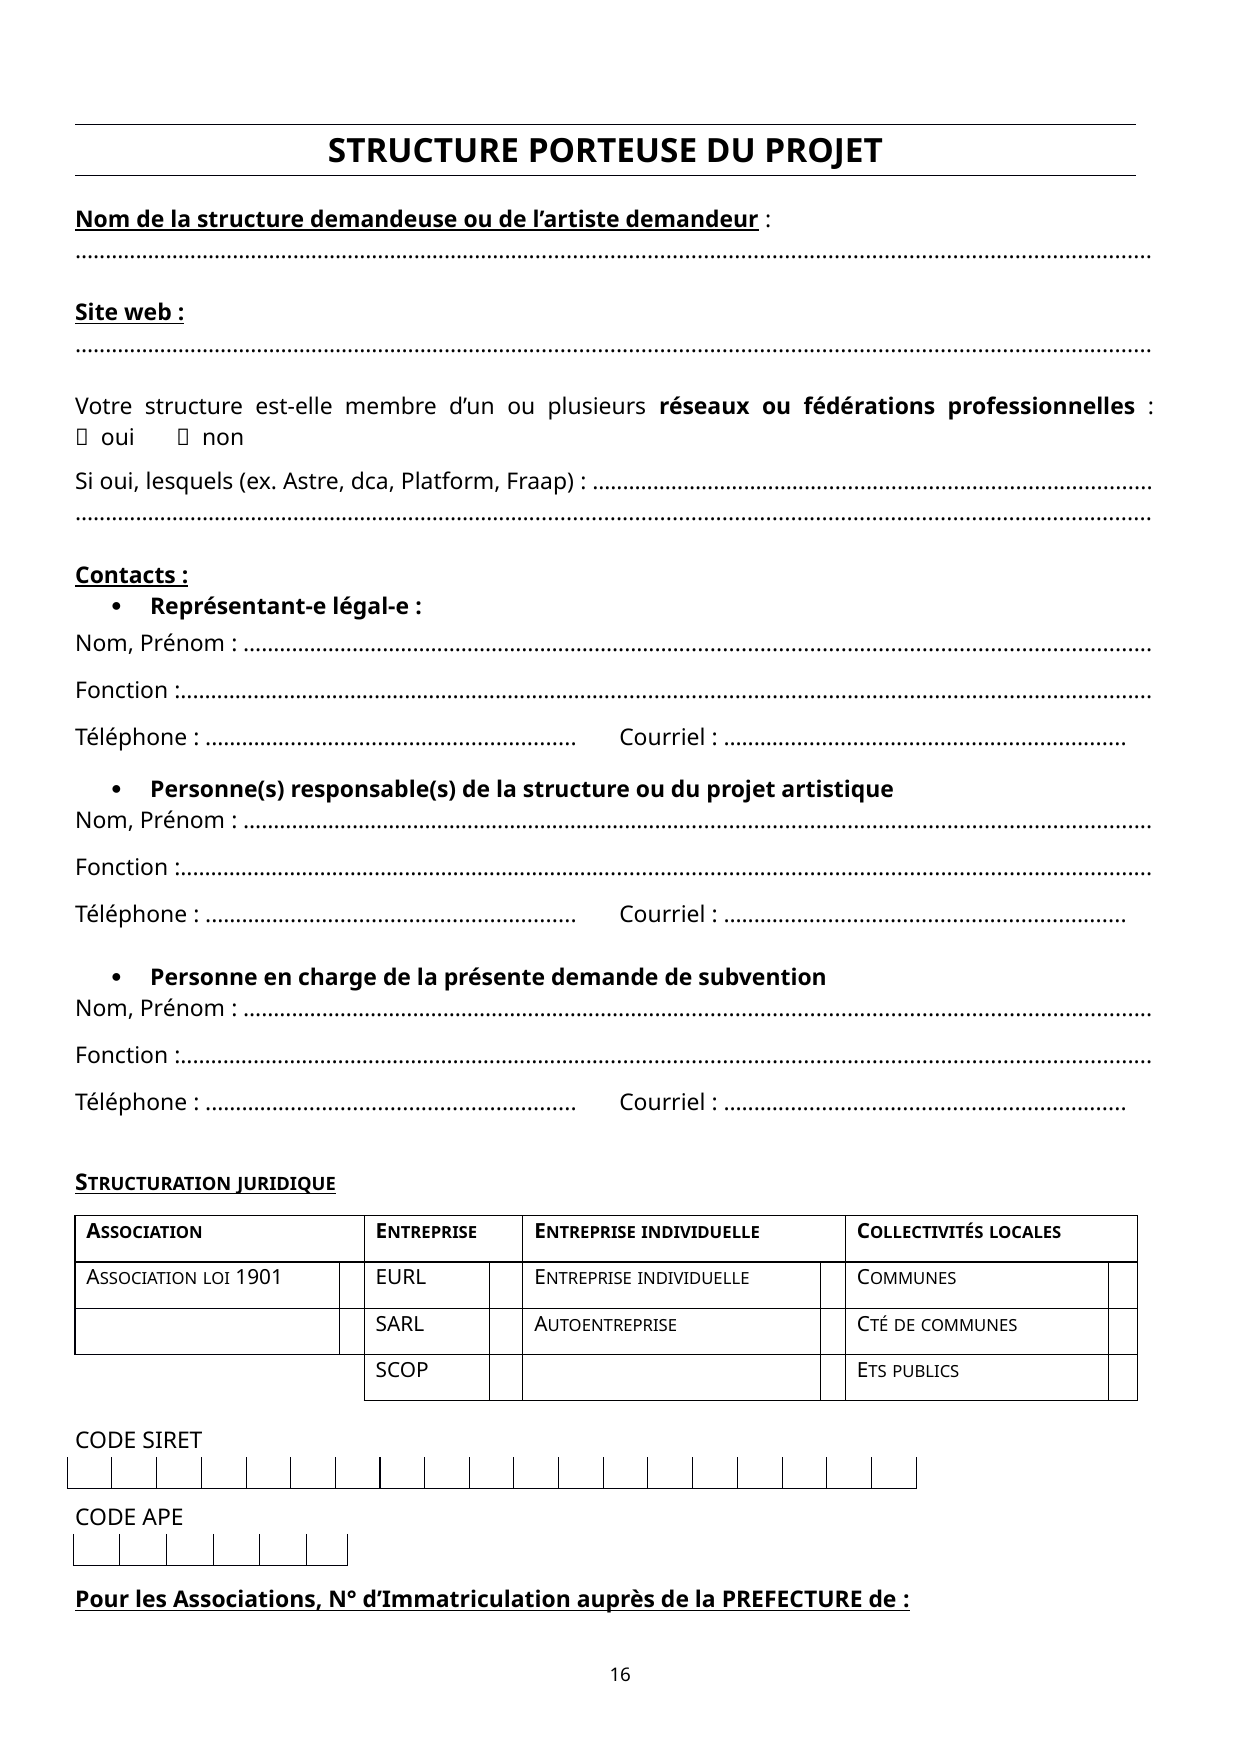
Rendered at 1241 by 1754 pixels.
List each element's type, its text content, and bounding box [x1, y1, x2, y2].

text Si oui, lesquels (ex. Astre, dca, Platform, Fraap) : [75, 465, 1154, 496]
table_header Courriel : [608, 898, 1154, 929]
table_header Entreprise individuelle [523, 1216, 845, 1261]
table_header Téléphone : [64, 898, 608, 929]
table_header [648, 1457, 692, 1488]
table_cell [821, 1263, 845, 1308]
table_cell [340, 1355, 364, 1400]
table_cell Autoentreprise [523, 1309, 820, 1354]
table_cell Association loi 1901 [76, 1263, 339, 1308]
text Site web : [75, 296, 1154, 327]
text Pour les Associations, N° d’Immatriculation auprès de la PREFECTURE de : [75, 1583, 1165, 1614]
table_cell [821, 1355, 845, 1400]
text Fonction : [75, 1039, 1165, 1070]
table_cell [490, 1309, 522, 1354]
table_header [167, 1534, 213, 1565]
table_header Association [76, 1216, 364, 1261]
table_header [693, 1457, 737, 1488]
table_header [604, 1457, 647, 1488]
text Nom, Prénom : [75, 992, 1165, 1023]
table_cell [76, 1309, 339, 1354]
table_cell EURL [365, 1263, 489, 1308]
list Personne(s) responsable(s) de la structure ou du projet artistique [112, 773, 1165, 804]
text Nom, Prénom : [75, 804, 1165, 836]
table_cell [490, 1355, 522, 1400]
table_header Entreprise [365, 1216, 522, 1261]
table_header [120, 1534, 166, 1565]
text Structuration juridique [75, 1166, 1165, 1197]
table_header [247, 1457, 290, 1488]
table_header [425, 1457, 469, 1488]
text Nom de la structure demandeuse ou de l’artiste demandeur : [75, 202, 1154, 234]
table_header [74, 1534, 119, 1565]
list Personne en charge de la présente demande de subvention [112, 961, 1165, 992]
table_header Téléphone : [64, 1086, 608, 1117]
table_header [783, 1457, 826, 1488]
table_header [514, 1457, 558, 1488]
table_header [738, 1457, 782, 1488]
text STRUCTURe porteuse du projet [75, 125, 1136, 175]
table_header Courriel : [608, 1086, 1154, 1117]
table_cell [523, 1355, 820, 1400]
table_header [68, 1457, 111, 1488]
table_cell Communes [846, 1263, 1108, 1308]
text Contacts : [75, 559, 1165, 590]
table_header [202, 1457, 246, 1488]
table_header [827, 1457, 871, 1488]
table_header [307, 1534, 347, 1565]
table_header [559, 1457, 603, 1488]
table_cell Entreprise individuelle [523, 1263, 820, 1308]
table_header [157, 1457, 201, 1488]
text CODE SIRET [75, 1424, 1165, 1456]
table_cell [340, 1263, 364, 1308]
text Votre structure est-elle membre d’un ou plusieurs réseaux ou fédérations professionnelles :  oui  non [75, 390, 1154, 452]
list Représentant-e légal-e : [112, 590, 1165, 621]
table_header [336, 1457, 379, 1488]
table_header Courriel : [608, 721, 1154, 752]
table_header [214, 1534, 259, 1565]
table_header [112, 1457, 156, 1488]
table_cell [1109, 1355, 1137, 1400]
table_header [381, 1457, 424, 1488]
text Nom, Prénom : [75, 627, 1165, 658]
table_cell Cté de communes [846, 1309, 1108, 1354]
text CODE APE [75, 1501, 1165, 1532]
table_header Téléphone : [64, 721, 608, 752]
table_cell SCOP [365, 1355, 489, 1400]
table_header [872, 1457, 916, 1488]
text Fonction : [75, 674, 1165, 705]
table_cell SARL [365, 1309, 489, 1354]
table_cell [821, 1309, 845, 1354]
table_header [291, 1457, 335, 1488]
table_cell Ets publics [846, 1355, 1108, 1400]
table_cell [490, 1263, 522, 1308]
table_header Collectivités locales [846, 1216, 1137, 1261]
table_cell [75, 1355, 339, 1400]
table_header [260, 1534, 306, 1565]
table_cell [1109, 1263, 1137, 1308]
table_header [470, 1457, 513, 1488]
table_cell [340, 1309, 364, 1354]
text Fonction : [75, 851, 1165, 883]
table_cell [1109, 1309, 1137, 1354]
